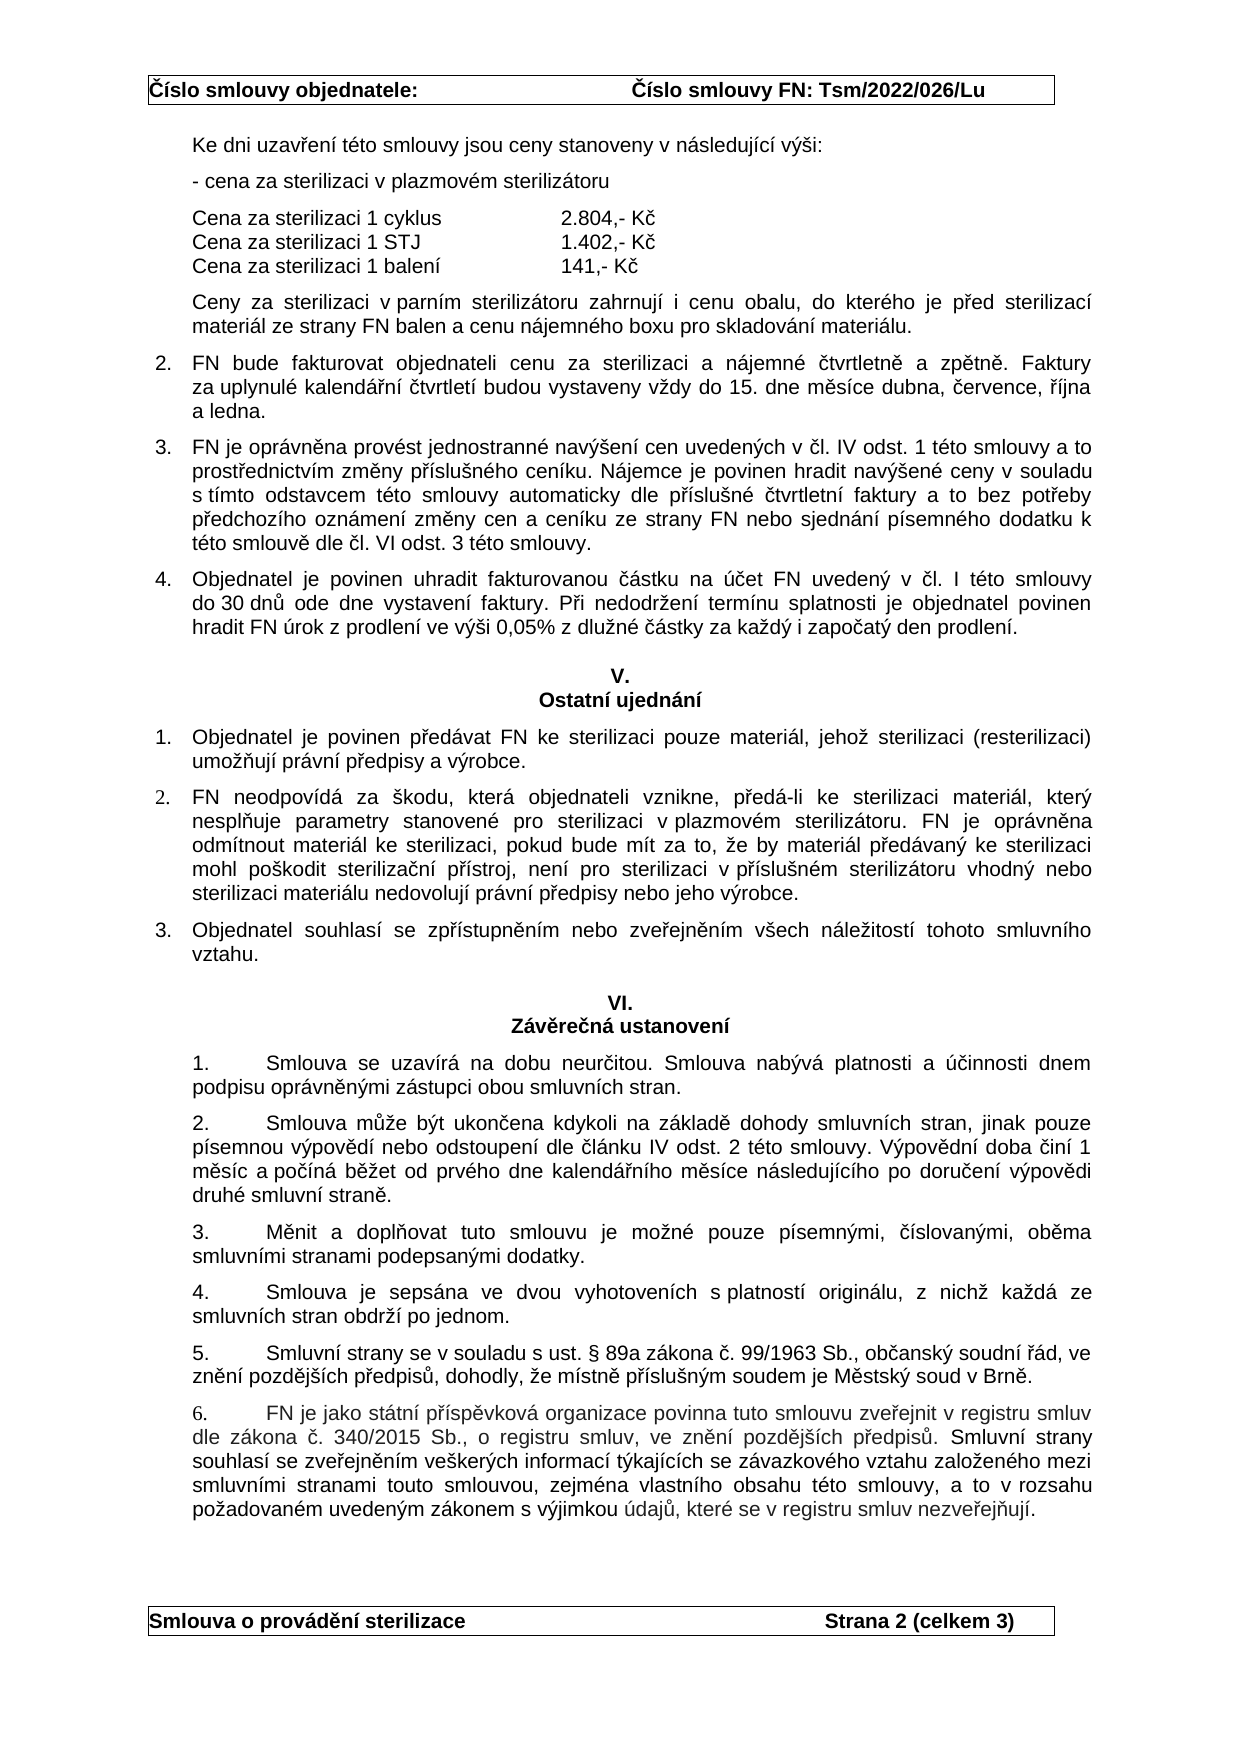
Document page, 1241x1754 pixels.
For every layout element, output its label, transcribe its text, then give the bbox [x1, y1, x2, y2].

text - cena za sterilizaci v plazmovém sterilizátoru [192, 169, 1093, 193]
text Ke dni uzavření této smlouvy jsou ceny stanoveny v následující výši: [192, 133, 1093, 157]
text VI. [148, 990, 1093, 1014]
text Ostatní ujednání [148, 688, 1093, 712]
list FN je jako státní příspěvková organizace povinna tuto smlouvu zveřejnit v registru smluv dle zákona č. 340/2015 Sb., o registru smluv, ve znění pozdějších předpisů. Smluvní strany souhlasí se zveřejněním veškerých informací týkajících se závazkového vztahu založeného mezi smluvními stranami touto smlouvou, zejména vlastního obsahu této smlouvy, a to v rozsahu požadovaném uvedeným zákonem s výjimkou údajů, které se v registru smluv nezveřejňují. [192, 1401, 1093, 1521]
list Smlouva se uzavírá na dobu neurčitou. Smlouva nabývá platnosti a účinnosti dnem podpisu oprávněnými zástupci obou smluvních stran. [192, 1051, 1093, 1099]
text V. [148, 664, 1093, 688]
list Objednatel je povinen předávat FN ke sterilizaci pouze materiál, jehož sterilizaci (resterilizaci) umožňují právní předpisy a výrobce. [155, 724, 1093, 772]
text Cena za sterilizaci 1 cyklus 2.804,- Kč [192, 206, 1093, 230]
text Ceny za sterilizaci v parním sterilizátoru zahrnují i cenu obalu, do kterého je před sterilizací materiál ze strany FN balen a cenu nájemného boxu pro skladování materiálu. [192, 290, 1093, 338]
list Smluvní strany se v souladu s ust. § 89a zákona č. 99/1963 Sb., občanský soudní řád, ve znění pozdějších předpisů, dohodly, že místně příslušným soudem je Městský soud v Brně. [192, 1340, 1093, 1388]
list Měnit a doplňovat tuto smlouvu je možné pouze písemnými, číslovanými, oběma smluvními stranami podepsanými dodatky. [192, 1219, 1093, 1267]
list FN je oprávněna provést jednostranné navýšení cen uvedených v čl. IV odst. 1 této smlouvy a to prostřednictvím změny příslušného ceníku. Nájemce je povinen hradit navýšené ceny v souladu s tímto odstavcem této smlouvy automaticky dle příslušné čtvrtletní faktury a to bez potřeby předchozího oznámení změny cen a ceníku ze strany FN nebo sjednání písemného dodatku k této smlouvě dle čl. VI odst. 3 této smlouvy. [155, 435, 1093, 555]
list Smlouva může být ukončena kdykoli na základě dohody smluvních stran, jinak pouze písemnou výpovědí nebo odstoupení dle článku IV odst. 2 této smlouvy. Výpovědní doba činí 1 měsíc a počíná běžet od prvého dne kalendářního měsíce následujícího po doručení výpovědi druhé smluvní straně. [192, 1111, 1093, 1207]
text Cena za sterilizaci 1 STJ 1.402,- Kč [192, 230, 1093, 254]
list FN neodpovídá za škodu, která objednateli vznikne, předá-li ke sterilizaci materiál, který nesplňuje parametry stanovené pro sterilizaci v plazmovém sterilizátoru. FN je oprávněna odmítnout materiál ke sterilizaci, pokud bude mít za to, že by materiál předávaný ke sterilizaci mohl poškodit sterilizační přístroj, není pro sterilizaci v příslušném sterilizátoru vhodný nebo sterilizaci materiálu nedovolují právní předpisy nebo jeho výrobce. [155, 785, 1093, 905]
list Objednatel je povinen uhradit fakturovanou částku na účet FN uvedený v čl. I této smlouvy do 30 dnů ode dne vystavení faktury. Při nedodržení termínu splatnosti je objednatel povinen hradit FN úrok z prodlení ve výši 0,05% z dlužné částky za každý i započatý den prodlení. [155, 567, 1093, 639]
list Objednatel souhlasí se zpřístupněním nebo zveřejněním všech náležitostí tohoto smluvního vztahu. [155, 917, 1093, 965]
list FN bude fakturovat objednateli cenu za sterilizaci a nájemné čtvrtletně a zpětně. Faktury za uplynulé kalendářní čtvrtletí budou vystaveny vždy do 15. dne měsíce dubna, července, října a ledna. [155, 351, 1093, 422]
list Smlouva je sepsána ve dvou vyhotoveních s platností originálu, z nichž každá ze smluvních stran obdrží po jednom. [192, 1280, 1093, 1328]
text Cena za sterilizaci 1 balení 141,- Kč [192, 254, 1093, 278]
text Závěrečná ustanovení [148, 1014, 1093, 1038]
